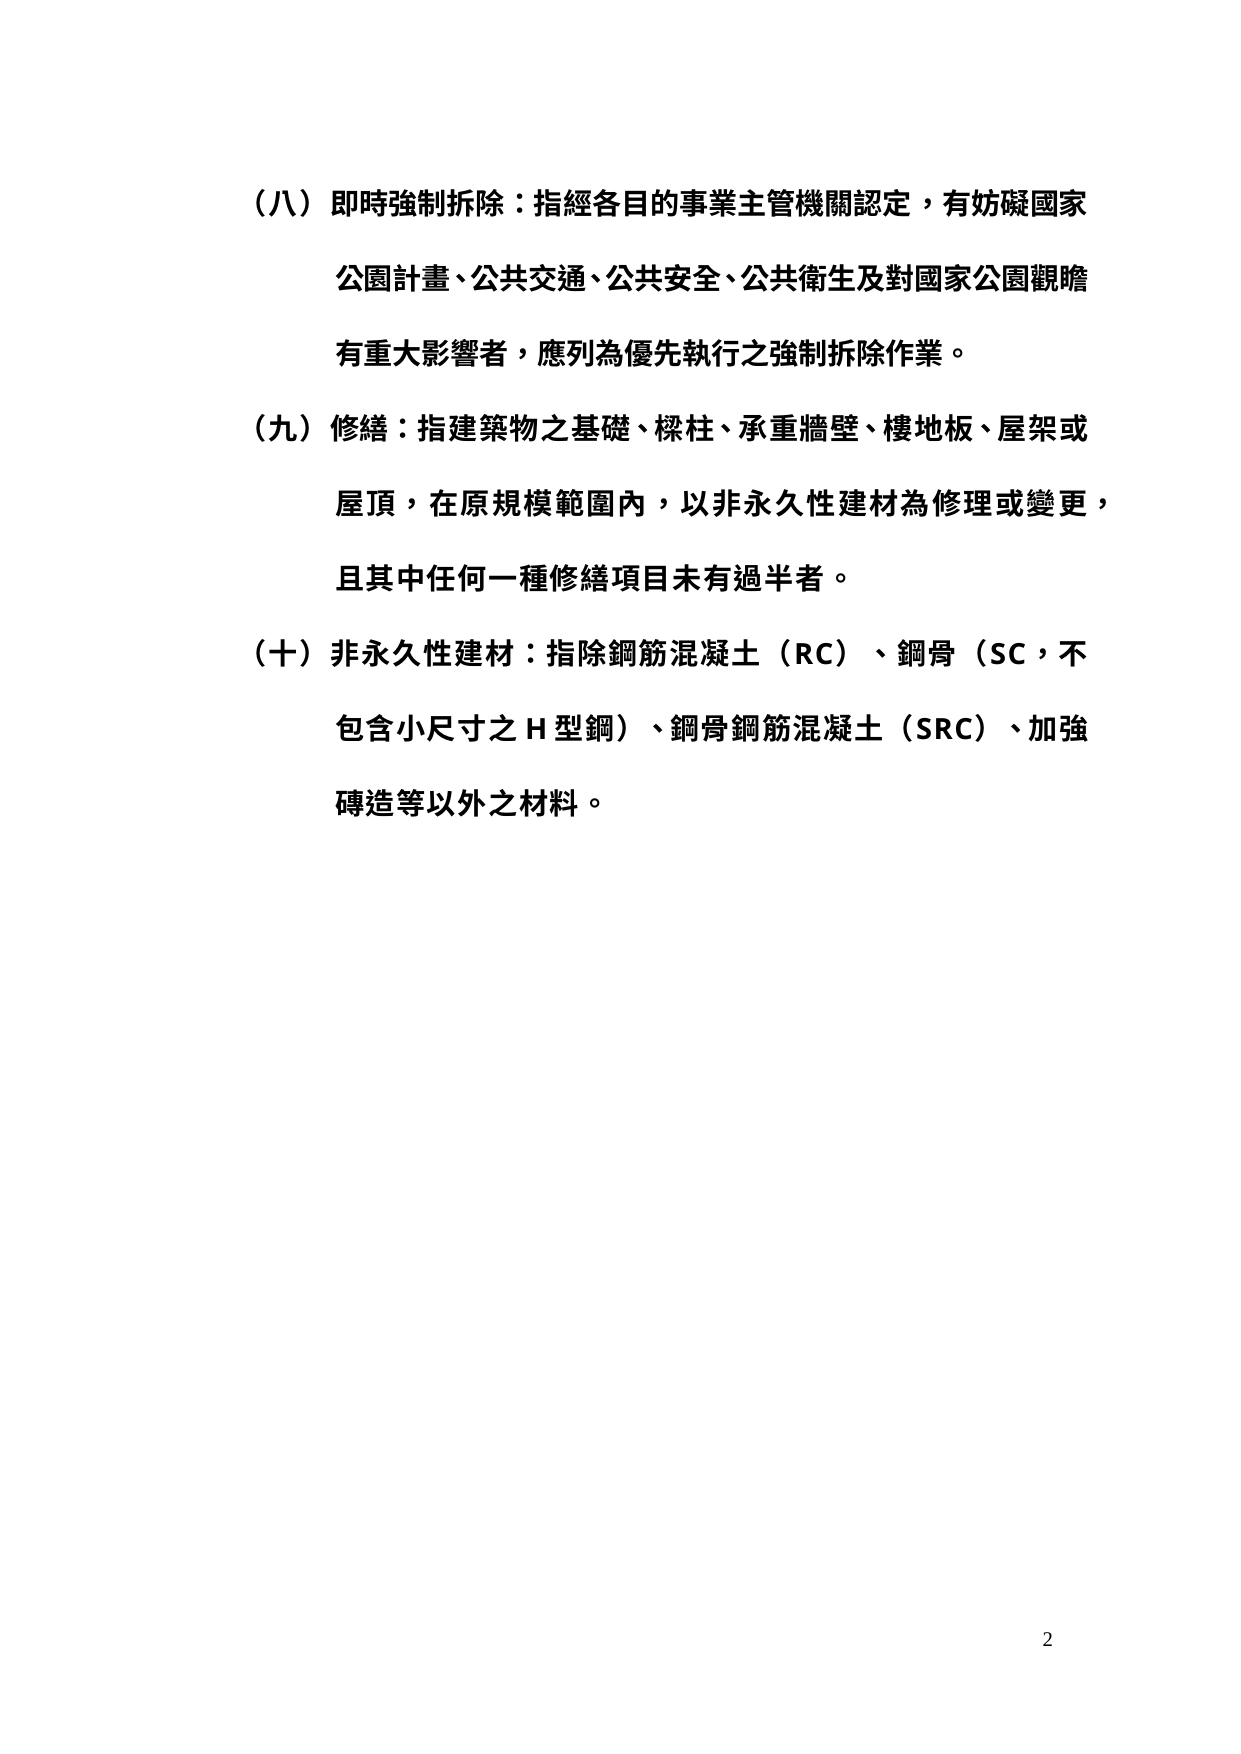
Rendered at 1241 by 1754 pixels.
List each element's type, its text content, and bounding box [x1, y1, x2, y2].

text （九）修繕：指建築物之基礎、樑柱、承重牆壁、樓地板、屋架或屋頂，在原規模範圍內，以非永久性建材為修理或變更，且其中任何一種修繕項目未有過半者。 [238, 389, 1088, 614]
text （八）即時強制拆除：指經各目的事業主管機關認定，有妨礙國家公園計畫、公共交通、公共安全、公共衛生及對國家公園觀瞻有重大影響者，應列為優先執行之強制拆除作業。 [238, 164, 1088, 389]
text （十）非永久性建材：指除鋼筋混凝土（RC）、鋼骨（SC，不包含小尺寸之H型鋼）、鋼骨鋼筋混凝土（SRC）、加強磚造等以外之材料。 [238, 614, 1088, 839]
